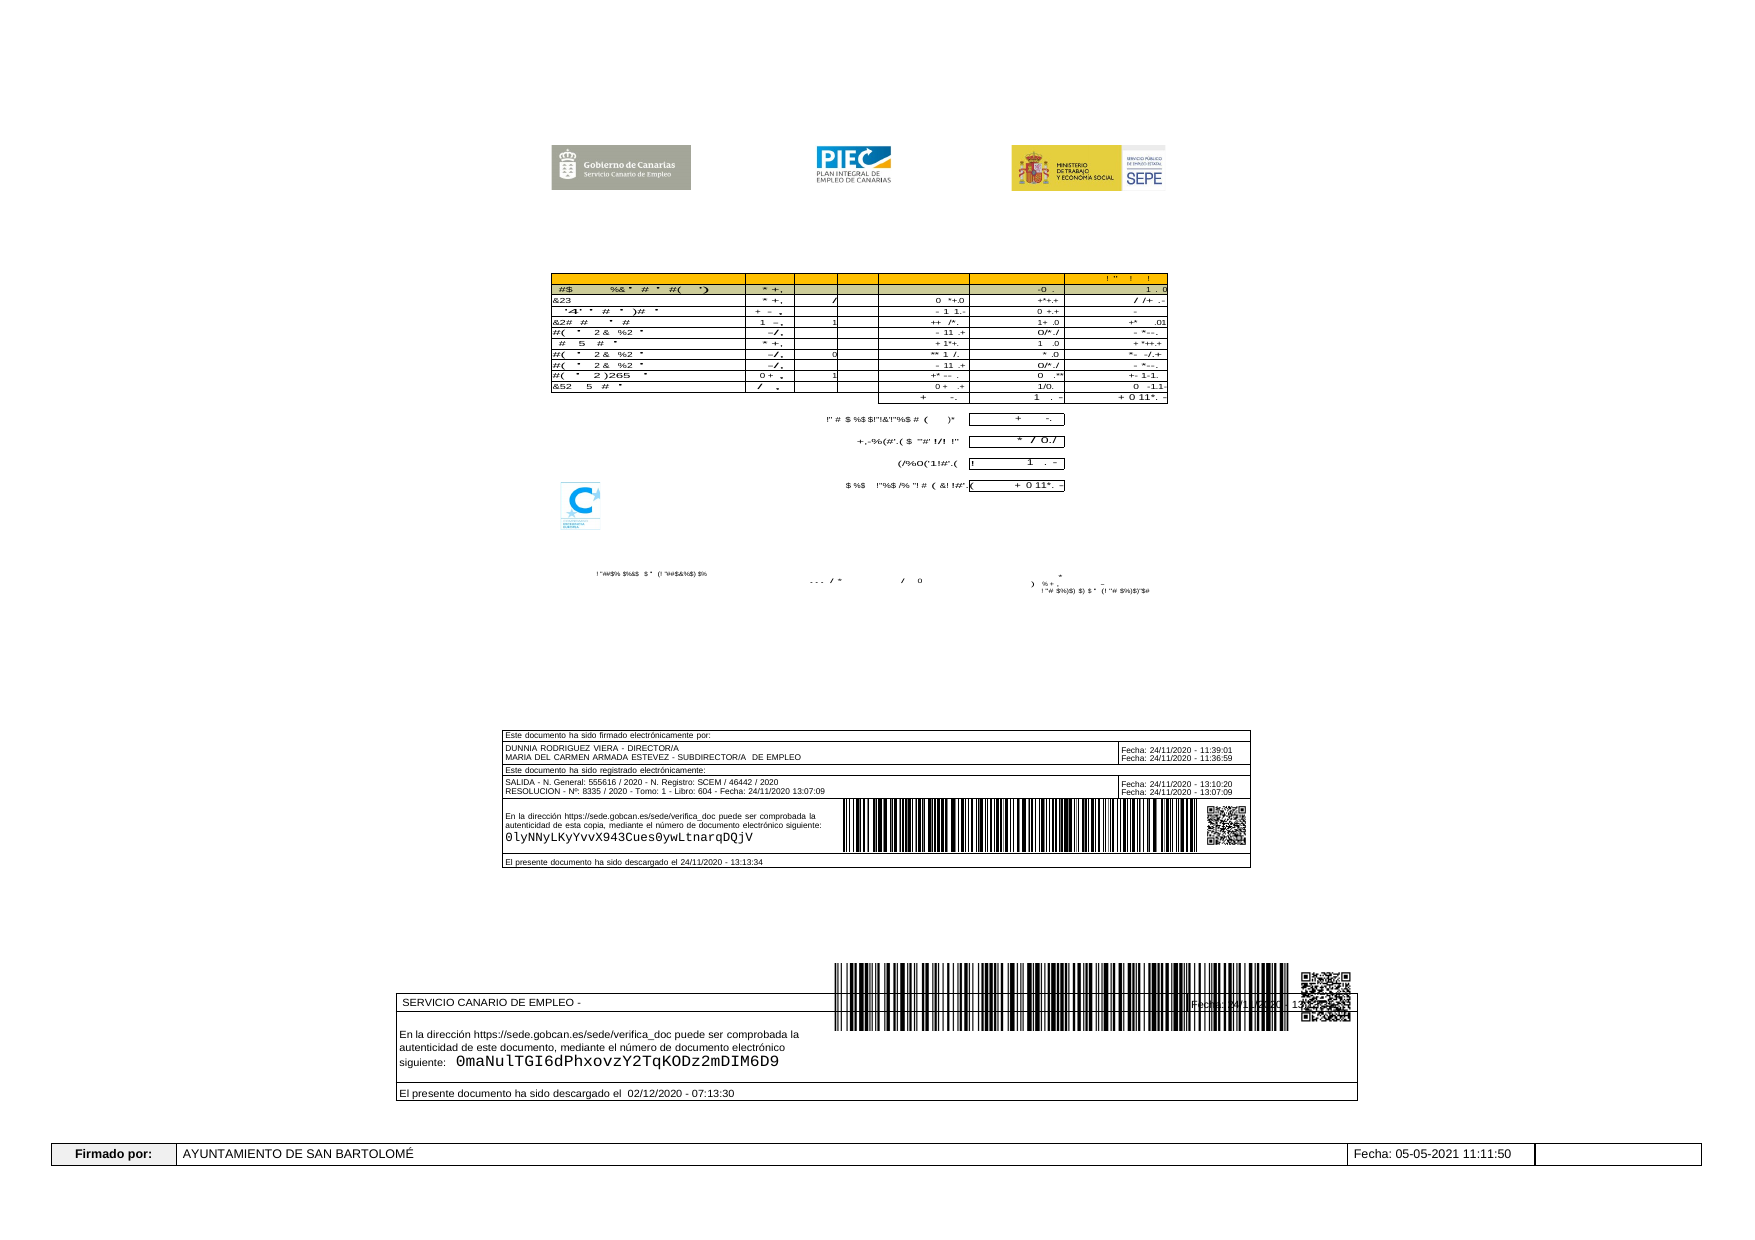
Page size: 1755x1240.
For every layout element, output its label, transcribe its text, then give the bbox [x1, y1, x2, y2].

table_cell # 5 # ' [552, 339, 745, 349]
table_header [1536, 1144, 1701, 1165]
table_cell El presente documento ha sido descargado el 02/12/2020 - 07:13:30 [397, 1083, 1357, 1100]
table_cell -/, [746, 350, 794, 359]
table_cell #$ %& ' # ' #( ') [552, 285, 745, 294]
table_cell [838, 317, 878, 327]
table_cell * +, [746, 339, 794, 349]
table_cell +* -- . 0 [879, 371, 969, 381]
table_cell -/, [746, 360, 794, 370]
table_cell El presente documento ha sido descargado el 24/11/2020 - 13:13:34 [503, 854, 1250, 867]
table_cell [795, 339, 837, 349]
table_cell 1 . 0 [1065, 285, 1167, 294]
text ... / * / 0 [809, 578, 930, 585]
table_cell -0 . [970, 285, 1064, 294]
table_cell SALIDA - N. General: 555616 / 2020 - N. Registro: SCEM / 46442 / 2020 RESOLUCION - Nº: 8335 / 2020 - Tomo: 1 - Libro: 604 - Fecha: 24/11/2020 13:07:09 [503, 776, 1118, 798]
table_cell Este documento ha sido registrado electrónicamente: [503, 765, 1250, 775]
table_cell &2# # ' # [552, 317, 745, 327]
table_cell 1+ .0 [970, 317, 1064, 327]
table_cell [838, 382, 878, 392]
table_cell - *--.01 [1065, 307, 1167, 316]
table_cell [838, 339, 878, 349]
text + -. [970, 414, 1064, 424]
table_cell 0 + , [746, 371, 794, 381]
table_cell 0 -1.1- [1065, 382, 1167, 392]
text [1065, 458, 1712, 469]
text $ %$ !"%$ /% "! # ( &! !#'.( + 0 11*. - [1065, 481, 1712, 490]
table_cell *- -/.+ [1065, 350, 1167, 359]
table_cell + 0 11*. - [1065, 393, 1167, 403]
table_cell [838, 295, 878, 306]
table_cell En la dirección https://sede.gobcan.es/sede/verifica_doc puede ser comprobada la autenticidad de este documento, mediante el número de documento electrónico siguiente: 0maNulTGI6dPhxovzY2TqKODz2mDIM6D9 [397, 1012, 1357, 1082]
table_cell + *++.+ [1065, 339, 1167, 349]
table_cell [838, 307, 878, 316]
text * / 0./ [970, 437, 1064, 446]
table_header [879, 274, 969, 284]
table_cell + - , [746, 307, 794, 316]
text !" # $ %$ $!"!&'!"%$ # ( )* [163, 413, 969, 424]
table_cell -.*/ [879, 285, 969, 294]
table_cell / [795, 295, 837, 306]
table_cell +- 1-1. [1065, 371, 1167, 381]
table_cell * +, [746, 295, 794, 306]
table_cell [551, 393, 878, 403]
table_cell 0 [795, 350, 837, 359]
text [1065, 436, 1712, 446]
table_cell - 11 .+ [879, 360, 969, 370]
text +,-%(#'.( $ "'#' !/! !" [200, 436, 969, 446]
table_cell '4' ' # ' )# ' [552, 307, 745, 316]
table_cell [795, 360, 837, 370]
text ! "# $%)$) $) $ ' (! "# $%)$)"$# [1027, 588, 1712, 595]
table_cell #( ' 2 & %2 ' [552, 328, 745, 337]
table_cell / /+ .- [1065, 295, 1167, 306]
table_header AYUNTAMIENTO DE SAN BARTOLOMÉ [177, 1144, 1347, 1165]
table_cell #( ' 2 & %2 ' [552, 350, 745, 359]
table_cell [795, 285, 837, 294]
text ) % + , - [1027, 581, 1712, 588]
table_cell #( ' 2 & %2 ' [552, 360, 745, 370]
table_cell ** 1 /. 0 [879, 350, 969, 359]
table_cell &23 [552, 295, 745, 306]
table_cell [795, 382, 837, 392]
table_cell ++ /*. [879, 317, 969, 327]
table_header Fecha: 05-05-2021 11:11:50 [1348, 1144, 1534, 1165]
table_cell &52 5 # ' [552, 382, 745, 392]
table_header [552, 274, 745, 284]
table_cell 0 + .+ [879, 382, 969, 392]
table_cell +*+.+ [970, 295, 1064, 306]
table_header [970, 274, 1064, 284]
table_header ! " ! ! [1065, 274, 1167, 284]
table_cell -/, [746, 328, 794, 337]
table_cell * .0 [970, 350, 1064, 359]
text $ %$ !"%$ /% "! # ( &! !#'.( + 0 11*. - [970, 481, 1064, 490]
table_cell 1 . - [970, 393, 1064, 403]
table_cell - *--. 1 [1065, 328, 1167, 337]
table_cell [838, 328, 878, 337]
table_cell 0/*./ [970, 360, 1064, 370]
text ! "##$% $%&$ $ ' (! "##$&%$) $% [42, 571, 711, 578]
table_cell Fecha: 24/11/2020 - 13:10:20 Fecha: 24/11/2020 - 13:07:09 [1119, 776, 1250, 798]
table_cell 1 .0 [970, 339, 1064, 349]
table_cell 0 .** [970, 371, 1064, 381]
table_cell [795, 328, 837, 337]
table_header [746, 274, 794, 284]
table_cell 1/0. [970, 382, 1064, 392]
table_cell [838, 360, 878, 370]
table_header SERVICIO CANARIO DE EMPLEO - [397, 994, 834, 1011]
table_cell [838, 285, 878, 294]
text * [1027, 574, 1712, 581]
table_cell * +, [746, 285, 794, 294]
table_cell #( ' 2 )265 ' [552, 371, 745, 381]
table_cell 1 [795, 371, 837, 381]
table_cell 0 *+.0 [879, 295, 969, 306]
table_cell + 1*+. 1 [879, 339, 969, 349]
table_header [795, 274, 837, 284]
table_cell DUNNIA RODRIGUEZ VIERA - DIRECTOR/A MARIA DEL CARMEN ARMADA ESTEVEZ - SUBDIRECTOR/A DE EMPLEO [503, 742, 1118, 764]
text $ %$ !"%$ /% "! # ( &! !#'.( + 0 11*. - [186, 481, 969, 490]
table_cell - 1 1.- [879, 307, 969, 316]
table_cell / , [746, 382, 794, 392]
table_cell + -. [879, 393, 969, 403]
table_cell 1 -, [746, 317, 794, 327]
text [1065, 413, 1712, 424]
table_cell [838, 371, 878, 381]
table_cell En la dirección https://sede.gobcan.es/sede/verifica_doc puede ser comprobada la autenticidad de esta copia, mediante el número de documento electrónico siguiente: 0lyNNyLKyYvvX943Cues0ywLtnarqDQjV [503, 799, 1250, 853]
table_cell [795, 307, 837, 316]
table_cell [838, 350, 878, 359]
table_header Este documento ha sido firmado electrónicamente por: [503, 731, 1250, 741]
table_header [838, 274, 878, 284]
table_cell 0/*./ [970, 328, 1064, 337]
table_cell - *--. 1 [1065, 360, 1167, 370]
text (/%0('1!#'.( [240, 458, 969, 469]
table_header Firmado por: [52, 1144, 176, 1165]
table_cell 1 [795, 317, 837, 327]
table_cell +* .01 [1065, 317, 1167, 327]
table_cell - 11 .+ [879, 328, 969, 337]
text ! 1 . - [970, 459, 1064, 469]
table_cell 0 +.+ [970, 307, 1064, 316]
table_cell Fecha: 24/11/2020 - 11:39:01 Fecha: 24/11/2020 - 11:36:59 [1119, 742, 1250, 764]
